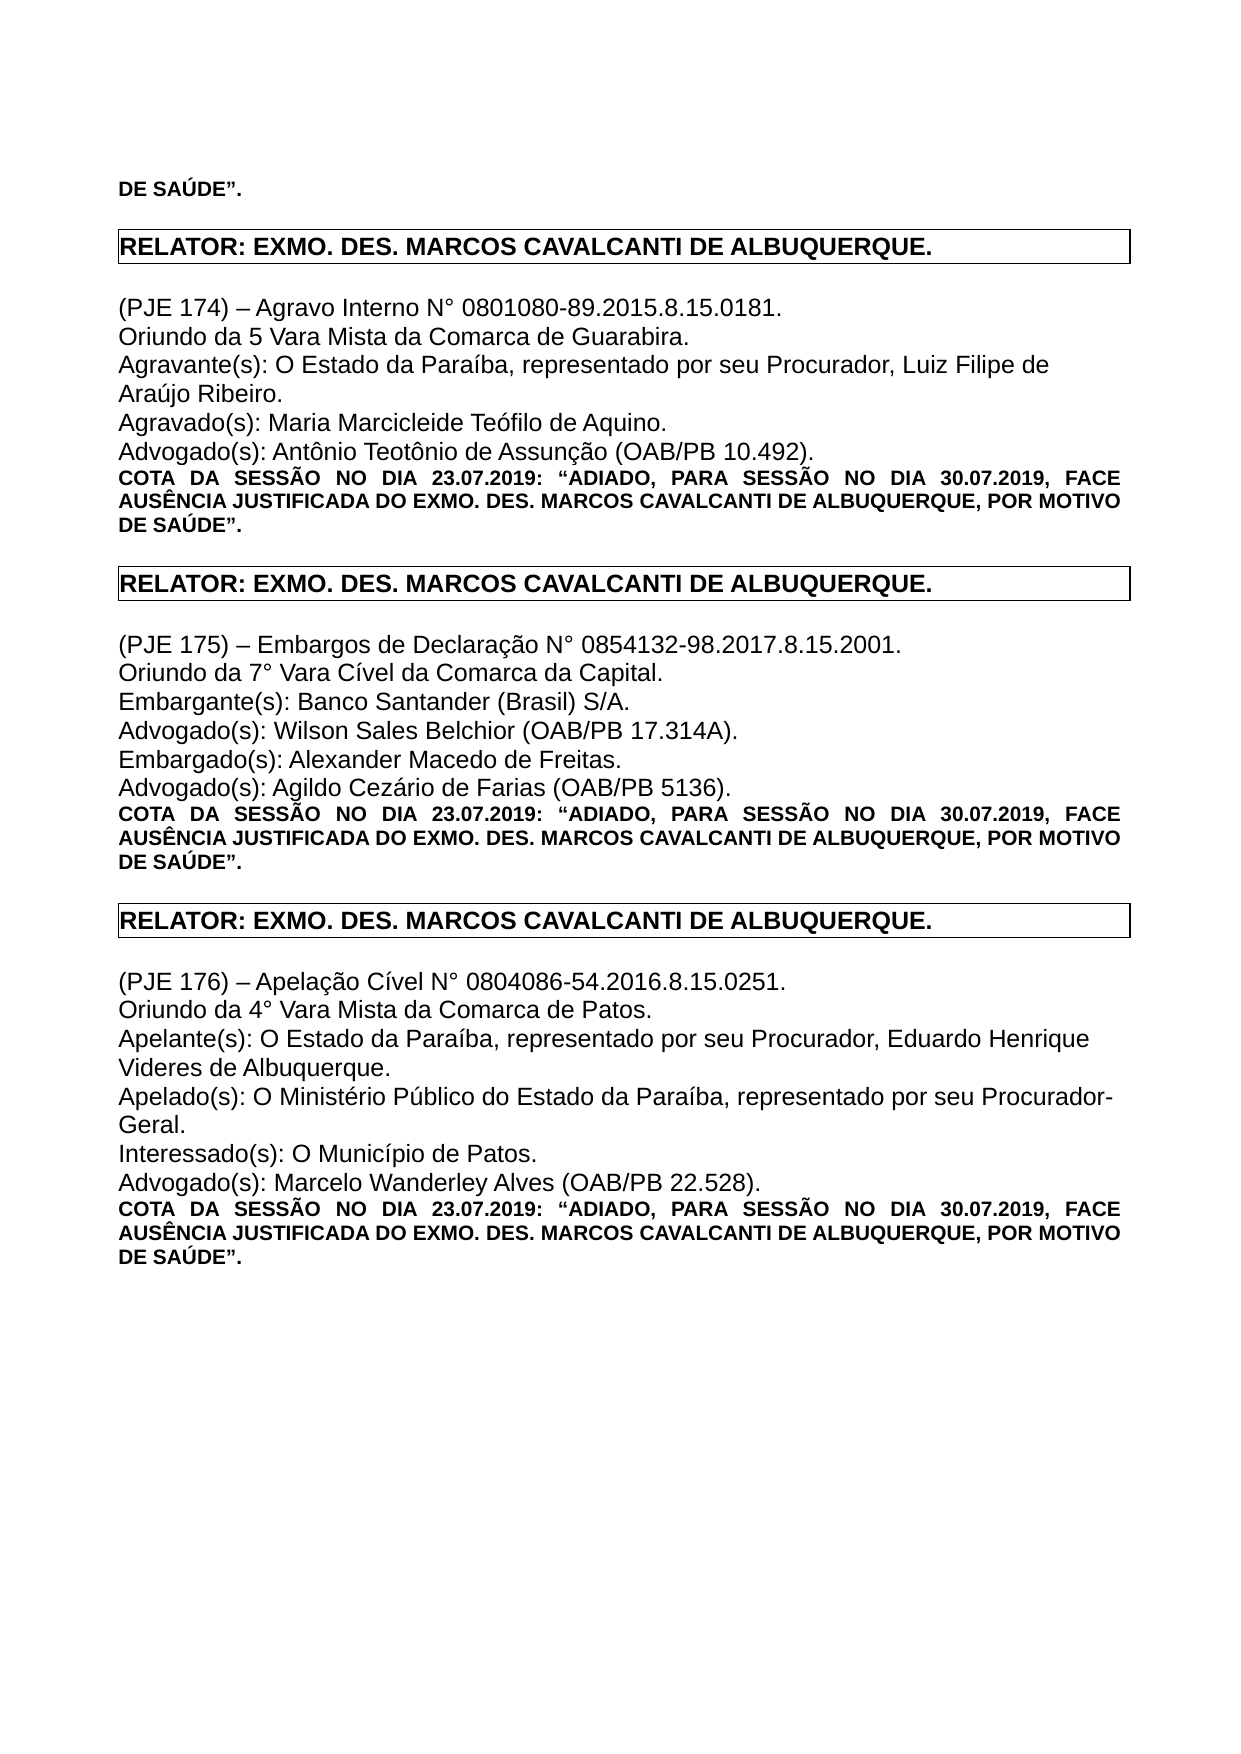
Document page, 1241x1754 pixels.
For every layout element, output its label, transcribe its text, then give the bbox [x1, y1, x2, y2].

text Agravante(s): O Estado da Paraíba, representado por seu Procurador, Luiz Filipe de Araújo Ribeiro. [118, 350, 1122, 408]
text Advogado(s): Agildo Cezário de Farias (OAB/PB 5136). [118, 773, 1122, 802]
text RELATOR: EXMO. DES. MARCOS CAVALCANTI DE ALBUQUERQUE. [119, 230, 1129, 263]
text RELATOR: EXMO. DES. MARCOS CAVALCANTI DE ALBUQUERQUE. [119, 567, 1129, 600]
text Interessado(s): O Município de Patos. [118, 1139, 1122, 1168]
text COTA DA SESSÃO NO DIA 23.07.2019: “ADIADO, PARA SESSÃO NO DIA 30.07.2019, FACE AUSÊNCIA JUSTIFICADA DO EXMO. DES. MARCOS CAVALCANTI DE ALBUQUERQUE, POR MOTIVO DE SAÚDE”. [118, 1197, 1122, 1268]
text Apelado(s): O Ministério Público do Estado da Paraíba, representado por seu Procurador-Geral. [118, 1082, 1122, 1139]
text Oriundo da 4° Vara Mista da Comarca de Patos. [118, 995, 1122, 1024]
text DE SAÚDE”. [118, 176, 1122, 200]
text COTA DA SESSÃO NO DIA 23.07.2019: “ADIADO, PARA SESSÃO NO DIA 30.07.2019, FACE AUSÊNCIA JUSTIFICADA DO EXMO. DES. MARCOS CAVALCANTI DE ALBUQUERQUE, POR MOTIVO DE SAÚDE”. [118, 802, 1122, 874]
text (PJE 175) – Embargos de Declaração N° 0854132-98.2017.8.15.2001. [118, 630, 1122, 658]
text RELATOR: EXMO. DES. MARCOS CAVALCANTI DE ALBUQUERQUE. [119, 904, 1129, 937]
text Oriundo da 5 Vara Mista da Comarca de Guarabira. [118, 322, 1122, 350]
text Embargante(s): Banco Santander (Brasil) S/A. [118, 687, 1122, 716]
text COTA DA SESSÃO NO DIA 23.07.2019: “ADIADO, PARA SESSÃO NO DIA 30.07.2019, FACE AUSÊNCIA JUSTIFICADA DO EXMO. DES. MARCOS CAVALCANTI DE ALBUQUERQUE, POR MOTIVO DE SAÚDE”. [118, 465, 1122, 537]
text (PJE 174) – Agravo Interno N° 0801080-89.2015.8.15.0181. [118, 293, 1122, 322]
text (PJE 176) – Apelação Cível N° 0804086-54.2016.8.15.0251. [118, 967, 1122, 995]
text Advogado(s): Antônio Teotônio de Assunção (OAB/PB 10.492). [118, 437, 1122, 465]
text Agravado(s): Maria Marcicleide Teófilo de Aquino. [118, 408, 1122, 437]
text Apelante(s): O Estado da Paraíba, representado por seu Procurador, Eduardo Henrique Videres de Albuquerque. [118, 1024, 1122, 1082]
text Advogado(s): Marcelo Wanderley Alves (OAB/PB 22.528). [118, 1168, 1122, 1197]
text Embargado(s): Alexander Macedo de Freitas. [118, 745, 1122, 773]
text Advogado(s): Wilson Sales Belchior (OAB/PB 17.314A). [118, 716, 1122, 745]
text Oriundo da 7° Vara Cível da Comarca da Capital. [118, 658, 1122, 687]
